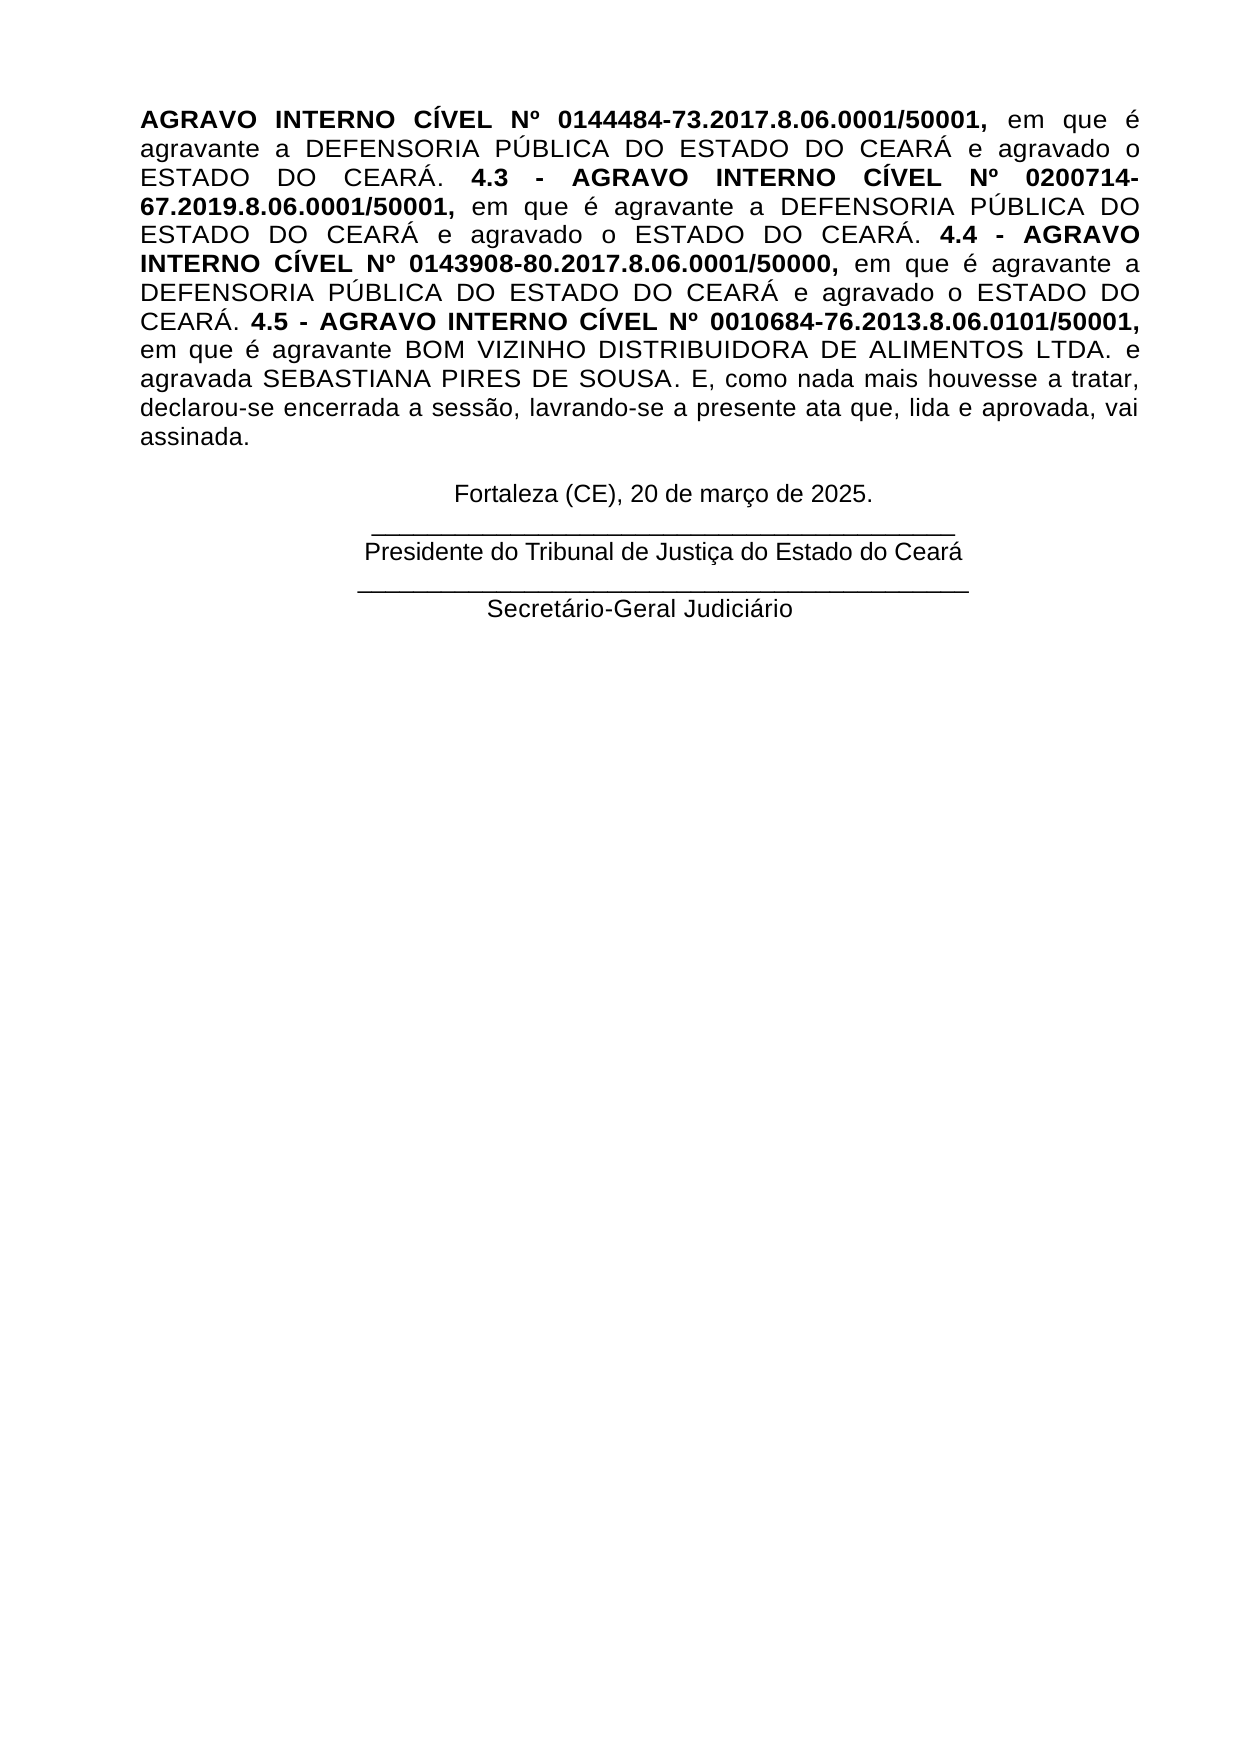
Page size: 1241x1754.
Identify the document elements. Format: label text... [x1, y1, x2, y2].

text ____________________________________________ [174, 565, 1153, 594]
text __________________________________________ [174, 508, 1153, 536]
text Presidente do Tribunal de Justiça do Estado do Ceará [174, 536, 1153, 565]
text Secretário-Geral Judiciário [115, 594, 1165, 623]
text Fortaleza (CE), 20 de março de 2025. [174, 479, 1153, 508]
text - AGRAVO INTERNO CÍVEL Nº 0144484-73.2017.8.06.0001/50001, em que é agravante a DEFENSORIA PÚBLICA DO ESTADO DO CEARÁ e agravado o ESTADO DO CEARÁ. 4.3 - AGRAVO INTERNO CÍVEL Nº 0200714-67.2019.8.06.0001/50001, em que é agravante a DEFENSORIA PÚBLICA DO ESTADO DO CEARÁ e agravado o ESTADO DO CEARÁ. 4.4 - AGRAVO INTERNO CÍVEL Nº 0143908-80.2017.8.06.0001/50000, em que é agravante a DEFENSORIA PÚBLICA DO ESTADO DO CEARÁ e agravado o ESTADO DO CEARÁ. 4.5 - AGRAVO INTERNO CÍVEL Nº 0010684-76.2013.8.06.0101/50001, em que é agravante BOM VIZINHO DISTRIBUIDORA DE ALIMENTOS LTDA. e agravada SEBASTIANA PIRES DE SOUSA. E, como nada mais houvesse a tratar, declarou-se encerrada a sessão, lavrando-se a presente ata que, lida e aprovada, vai assinada. [140, 105, 1140, 450]
